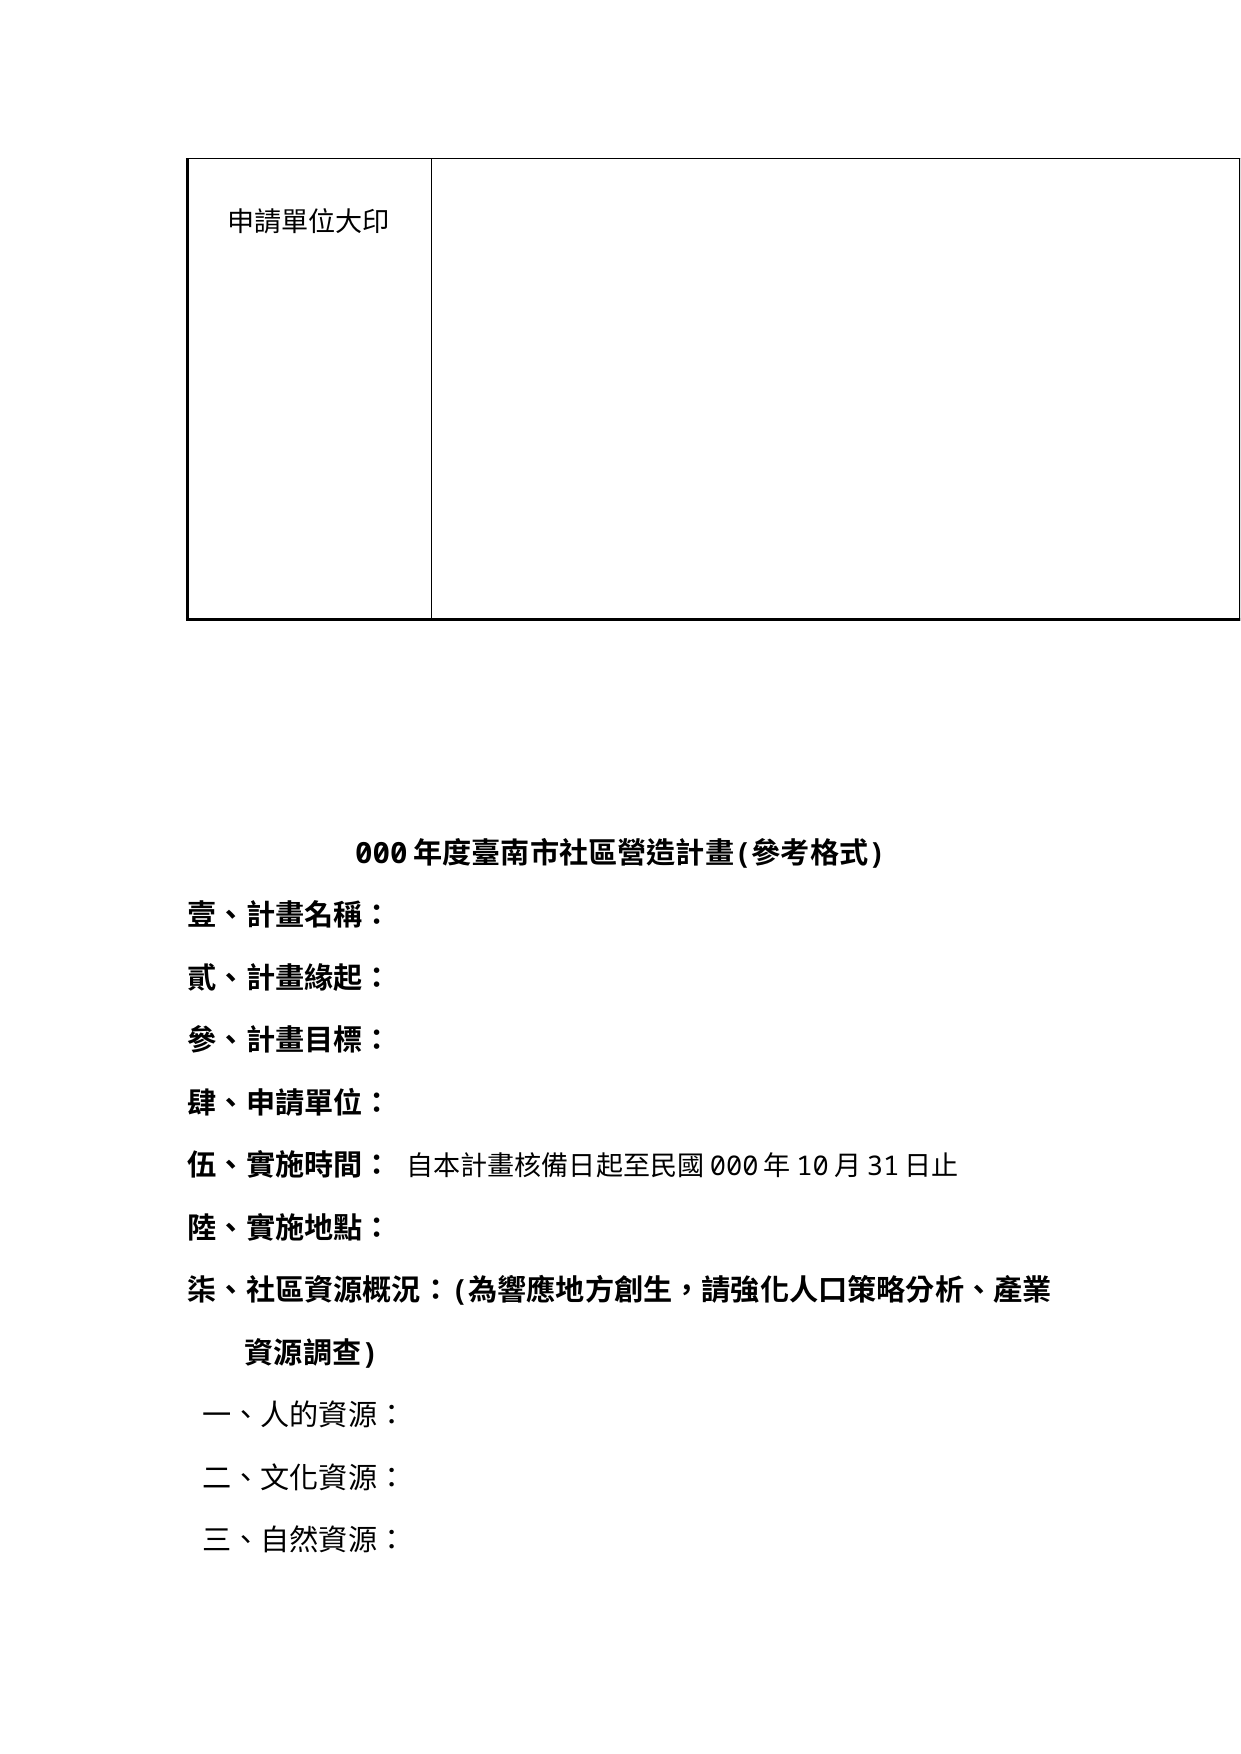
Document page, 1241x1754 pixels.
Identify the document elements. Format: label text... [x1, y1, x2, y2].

text 柒、社區資源概況：(為響應地方創生，請強化人口策略分析、產業資源調查) [187, 1246, 1053, 1371]
text 貳、計畫緣起： [187, 934, 1053, 996]
text 陸、實施地點： [187, 1184, 1053, 1246]
table_cell 申請單位大印 [189, 159, 431, 618]
text 一、人的資源： [187, 1371, 1053, 1434]
text 壹、計畫名稱： [187, 871, 1053, 934]
table_cell [432, 159, 1239, 618]
text 二、文化資源： [187, 1434, 1053, 1496]
text 參、計畫目標： [187, 996, 1053, 1059]
text 伍、實施時間： 自本計畫核備日起至民國000年10月31日止 [187, 1121, 1053, 1184]
text 肆、申請單位： [187, 1059, 1053, 1121]
text 三、自然資源： [187, 1496, 1053, 1559]
text 000年度臺南市社區營造計畫(參考格式) [187, 809, 1053, 871]
